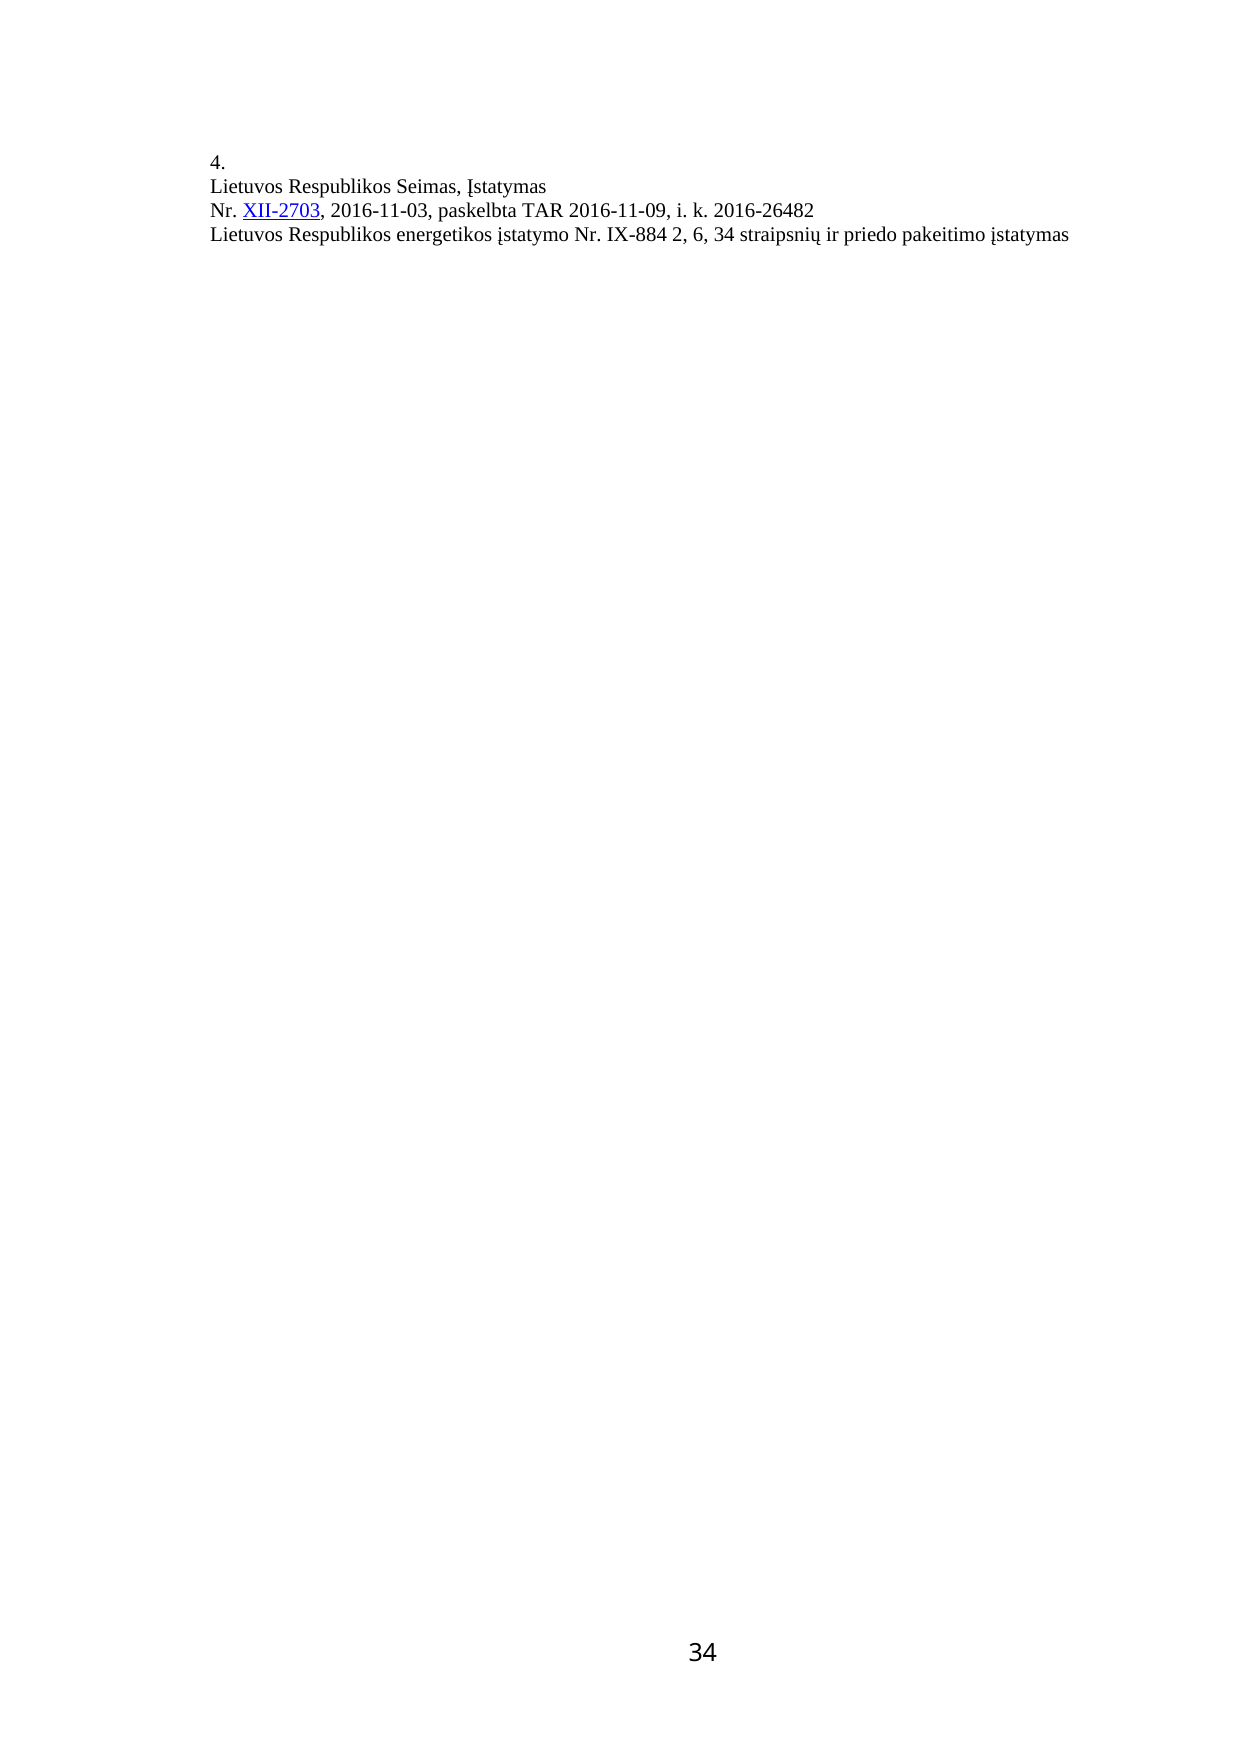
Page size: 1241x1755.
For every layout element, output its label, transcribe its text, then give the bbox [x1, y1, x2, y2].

text Lietuvos Respublikos energetikos įstatymo Nr. IX-884 2, 6, 34 straipsnių ir priedo pakeitimo įstatymas [210, 222, 1120, 246]
text Lietuvos Respublikos Seimas, Įstatymas [210, 174, 1120, 198]
text Nr. XII-2703, 2016-11-03, paskelbta TAR 2016-11-09, i. k. 2016-26482 [210, 198, 1120, 222]
text 4. [210, 150, 1120, 174]
